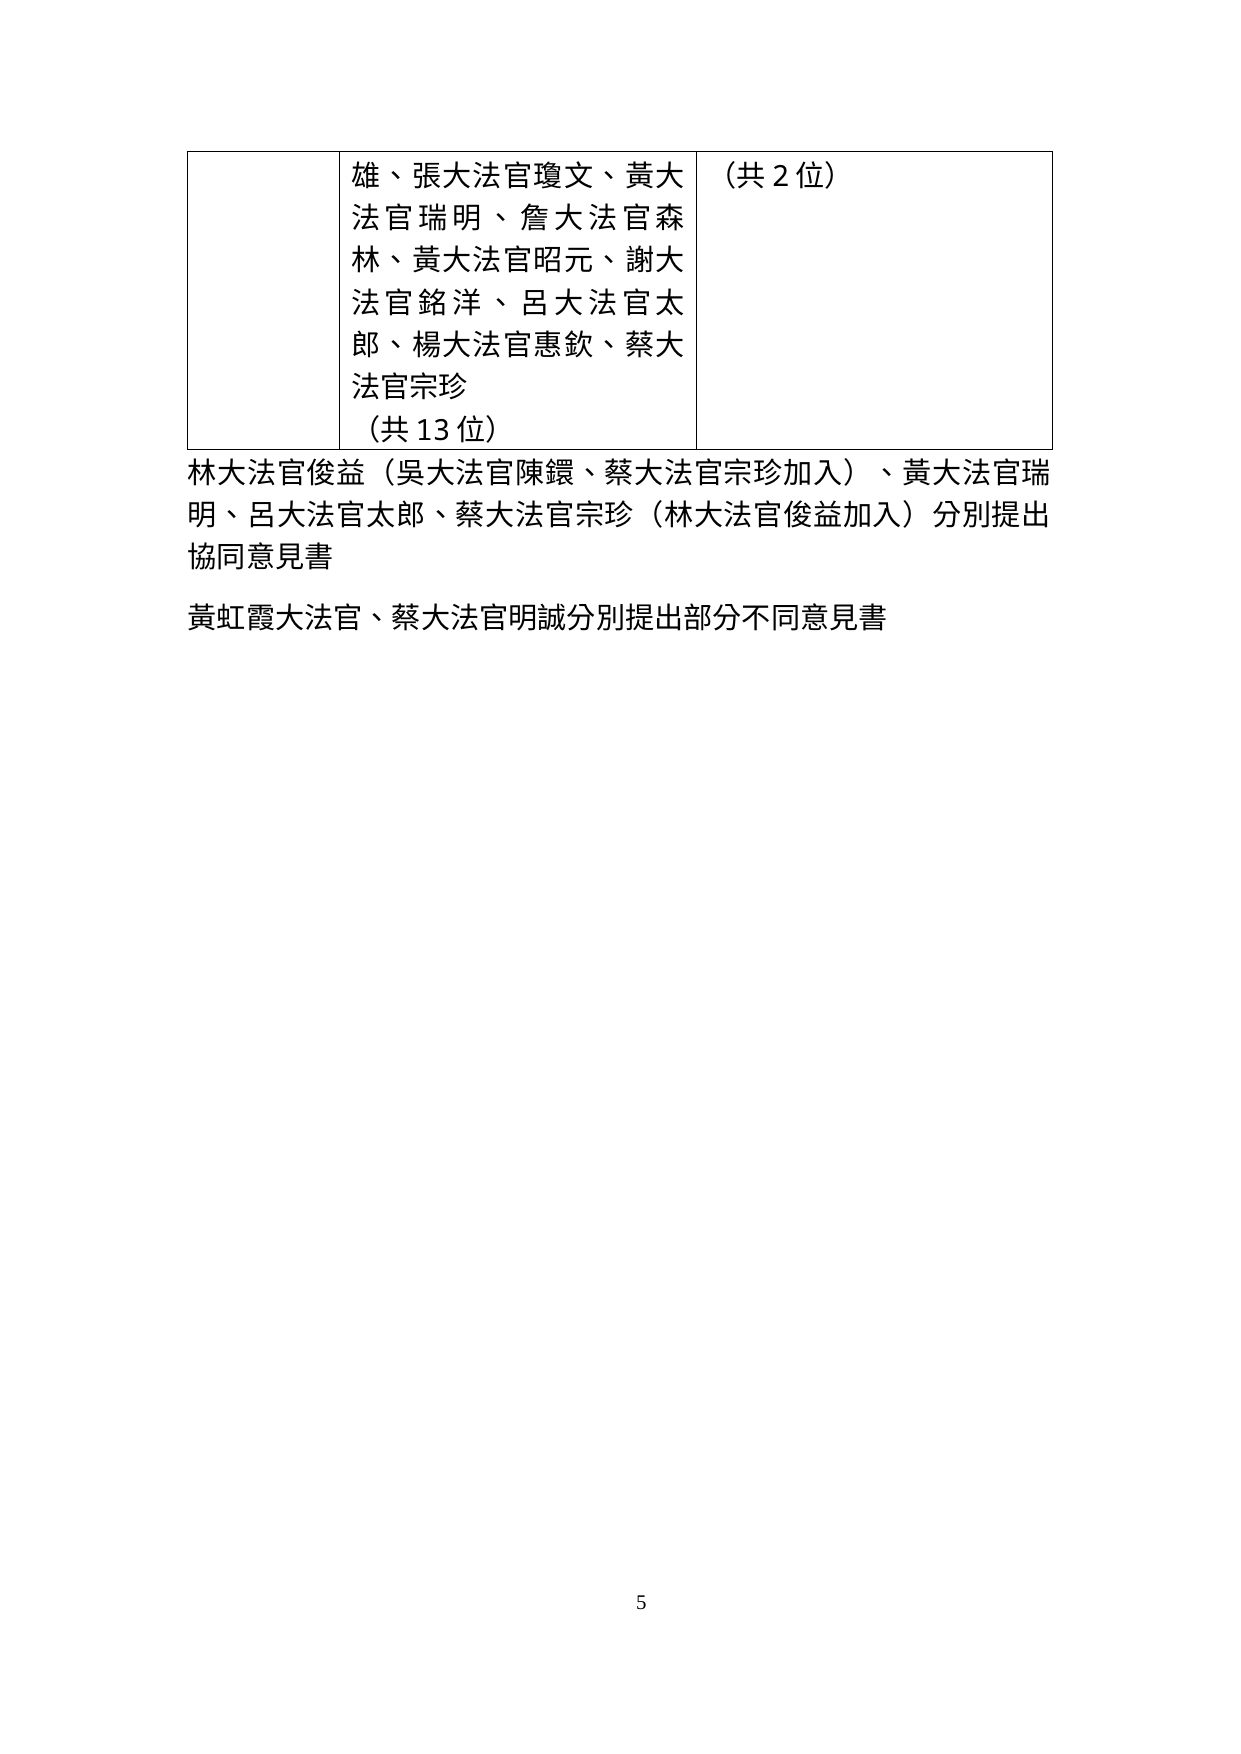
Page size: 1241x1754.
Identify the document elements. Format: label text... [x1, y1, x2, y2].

table_cell [188, 152, 339, 448]
table_cell 雄、張大法官瓊文、黃大法官瑞明、詹大法官森林、黃大法官昭元、謝大法官銘洋、呂大法官太郎、楊大法官惠欽、蔡大法官宗珍 （共13位） [340, 152, 696, 448]
text 黃虹霞大法官、蔡大法官明誠分別提出部分不同意見書 [187, 595, 1053, 637]
text 林大法官俊益（吳大法官陳鐶、蔡大法官宗珍加入）、黃大法官瑞明、呂大法官太郎、蔡大法官宗珍（林大法官俊益加入）分別提出協同意見書 [187, 450, 1053, 576]
table_cell （共2位） [697, 152, 1052, 448]
